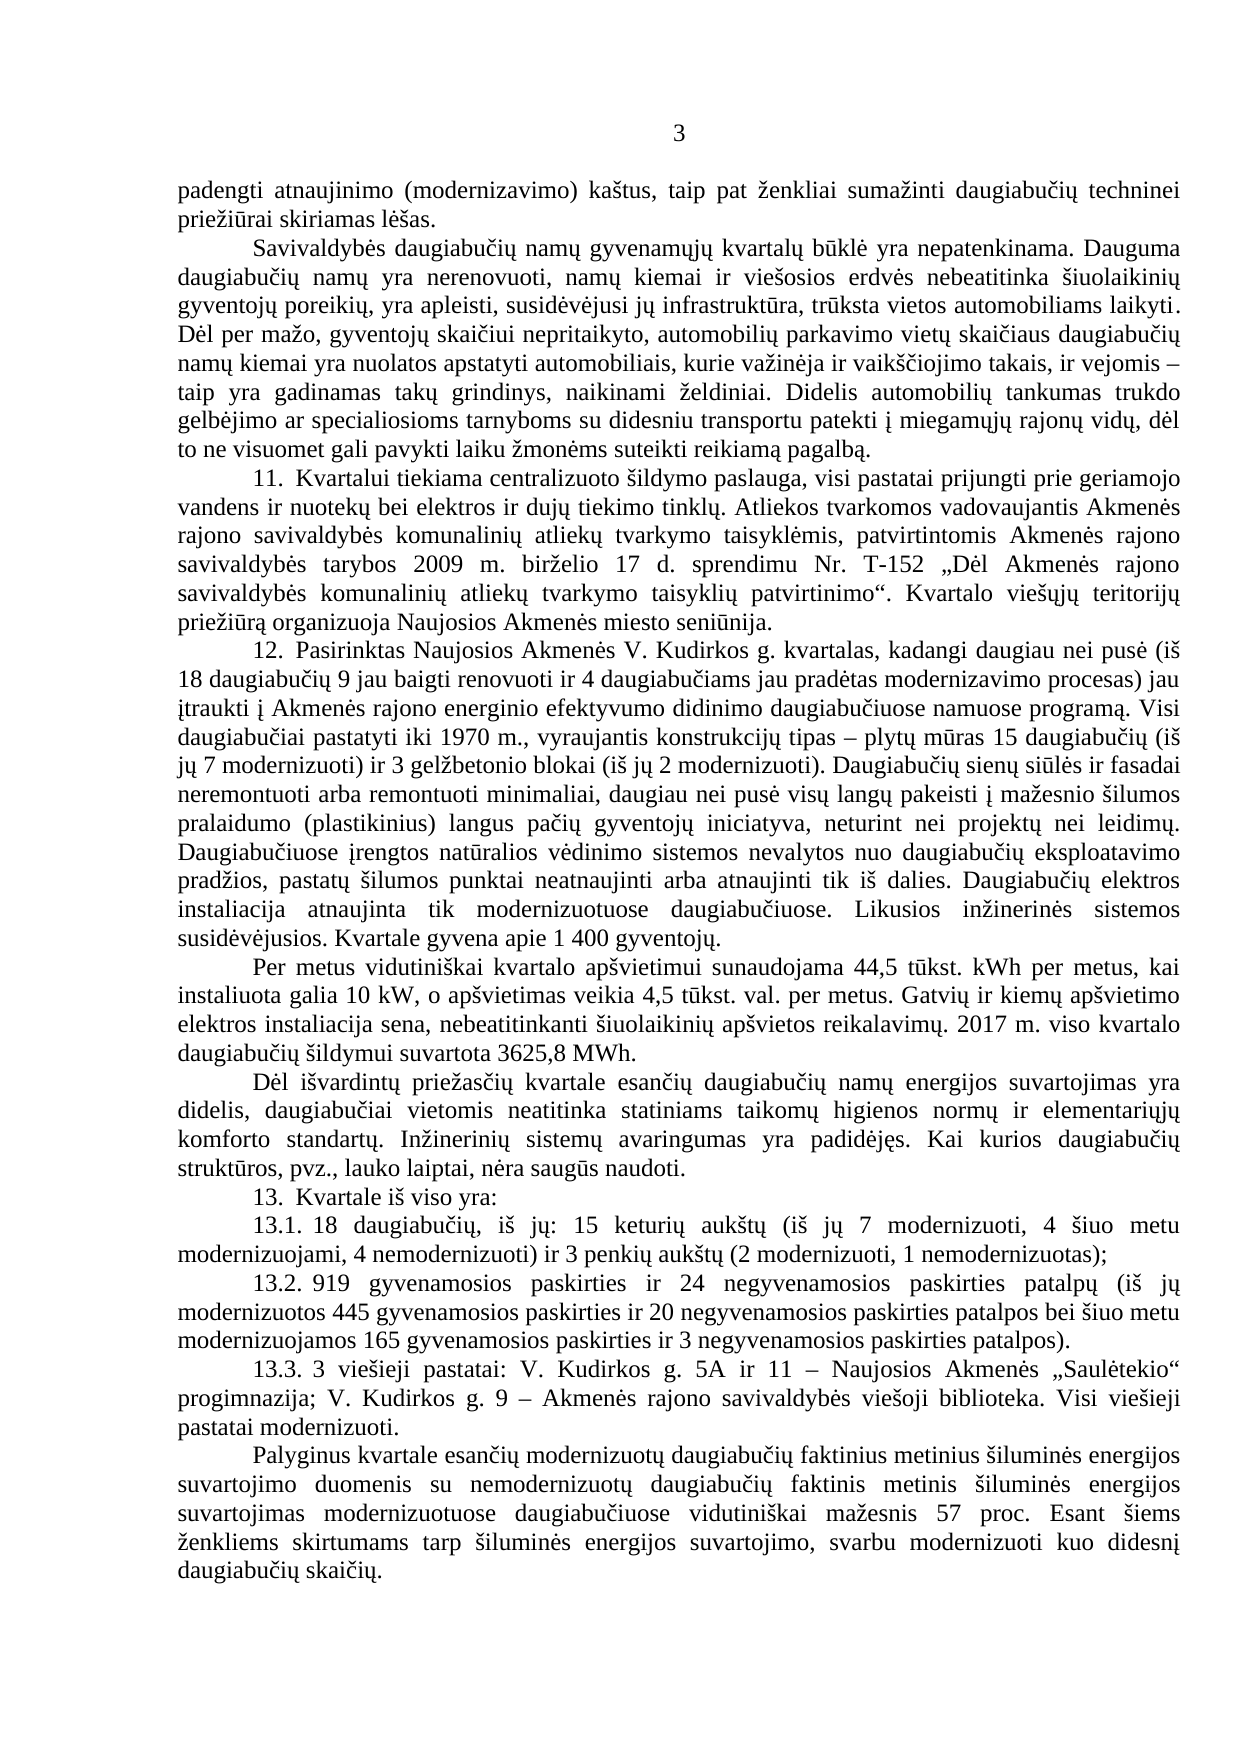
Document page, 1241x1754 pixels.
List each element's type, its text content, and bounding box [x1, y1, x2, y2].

text 13.2. 919 gyvenamosios paskirties ir 24 negyvenamosios paskirties patalpų (iš jų modernizuotos 445 gyvenamosios paskirties ir 20 negyvenamosios paskirties patalpos bei šiuo metu modernizuojamos 165 gyvenamosios paskirties ir 3 negyvenamosios paskirties patalpos). [177, 1268, 1181, 1354]
text 11. Kvartalui tiekiama centralizuoto šildymo paslauga, visi pastatai prijungti prie geriamojo vandens ir nuotekų bei elektros ir dujų tiekimo tinklų. Atliekos tvarkomos vadovaujantis Akmenės rajono savivaldybės komunalinių atliekų tvarkymo taisyklėmis, patvirtintomis Akmenės rajono savivaldybės tarybos 2009 m. birželio 17 d. sprendimu Nr. T-152 „Dėl Akmenės rajono savivaldybės komunalinių atliekų tvarkymo taisyklių patvirtinimo“. Kvartalo viešųjų teritorijų priežiūrą organizuoja Naujosios Akmenės miesto seniūnija. [177, 463, 1181, 636]
text Palyginus kvartale esančių modernizuotų daugiabučių faktinius metinius šiluminės energijos suvartojimo duomenis su nemodernizuotų daugiabučių faktinis metinis šiluminės energijos suvartojimas modernizuotuose daugiabučiuose vidutiniškai mažesnis 57 proc. Esant šiems ženkliems skirtumams tarp šiluminės energijos suvartojimo, svarbu modernizuoti kuo didesnį daugiabučių skaičių. [177, 1441, 1181, 1584]
text Per metus vidutiniškai kvartalo apšvietimui sunaudojama 44,5 tūkst. kWh per metus, kai instaliuota galia 10 kW, o apšvietimas veikia 4,5 tūkst. val. per metus. Gatvių ir kiemų apšvietimo elektros instaliacija sena, nebeatitinkanti šiuolaikinių apšvietos reikalavimų. 2017 m. viso kvartalo daugiabučių šildymui suvartota 3625,8 MWh. [177, 952, 1181, 1067]
text 13.3. 3 viešieji pastatai: V. Kudirkos g. 5A ir 11 – Naujosios Akmenės „Saulėtekio“ progimnazija; V. Kudirkos g. 9 – Akmenės rajono savivaldybės viešoji biblioteka. Visi viešieji pastatai modernizuoti. [177, 1354, 1181, 1441]
text Savivaldybės daugiabučių namų gyvenamųjų kvartalų būklė yra nepatenkinama. Dauguma daugiabučių namų yra nerenovuoti, namų kiemai ir viešosios erdvės nebeatitinka šiuolaikinių gyventojų poreikių, yra apleisti, susidėvėjusi jų infrastruktūra, trūksta vietos automobiliams laikyti. Dėl per mažo, gyventojų skaičiui nepritaikyto, automobilių parkavimo vietų skaičiaus daugiabučių namų kiemai yra nuolatos apstatyti automobiliais, kurie važinėja ir vaikščiojimo takais, ir vejomis – taip yra gadinamas takų grindinys, naikinami želdiniai. Didelis automobilių tankumas trukdo gelbėjimo ar specialiosioms tarnyboms su didesniu transportu patekti į miegamųjų rajonų vidų, dėl to ne visuomet gali pavykti laiku žmonėms suteikti reikiamą pagalbą. [177, 233, 1181, 463]
text 13. Kvartale iš viso yra: [177, 1182, 1181, 1211]
text 13.1. 18 daugiabučių, iš jų: 15 keturių aukštų (iš jų 7 modernizuoti, 4 šiuo metu modernizuojami, 4 nemodernizuoti) ir 3 penkių aukštų (2 modernizuoti, 1 nemodernizuotas); [177, 1211, 1181, 1268]
text padengti atnaujinimo (modernizavimo) kaštus, taip pat ženkliai sumažinti daugiabučių techninei priežiūrai skiriamas lėšas. [177, 176, 1181, 233]
text 12. Pasirinktas Naujosios Akmenės V. Kudirkos g. kvartalas, kadangi daugiau nei pusė (iš 18 daugiabučių 9 jau baigti renovuoti ir 4 daugiabučiams jau pradėtas modernizavimo procesas) jau įtraukti į Akmenės rajono energinio efektyvumo didinimo daugiabučiuose namuose programą. Visi daugiabučiai pastatyti iki 1970 m., vyraujantis konstrukcijų tipas – plytų mūras 15 daugiabučių (iš jų 7 modernizuoti) ir 3 gelžbetonio blokai (iš jų 2 modernizuoti). Daugiabučių sienų siūlės ir fasadai neremontuoti arba remontuoti minimaliai, daugiau nei pusė visų langų pakeisti į mažesnio šilumos pralaidumo (plastikinius) langus pačių gyventojų iniciatyva, neturint nei projektų nei leidimų. Daugiabučiuose įrengtos natūralios vėdinimo sistemos nevalytos nuo daugiabučių eksploatavimo pradžios, pastatų šilumos punktai neatnaujinti arba atnaujinti tik iš dalies. Daugiabučių elektros instaliacija atnaujinta tik modernizuotuose daugiabučiuose. Likusios inžinerinės sistemos susidėvėjusios. Kvartale gyvena apie 1 400 gyventojų. [177, 636, 1181, 952]
text Dėl išvardintų priežasčių kvartale esančių daugiabučių namų energijos suvartojimas yra didelis, daugiabučiai vietomis neatitinka statiniams taikomų higienos normų ir elementariųjų komforto standartų. Inžinerinių sistemų avaringumas yra padidėjęs. Kai kurios daugiabučių struktūros, pvz., lauko laiptai, nėra saugūs naudoti. [177, 1067, 1181, 1182]
